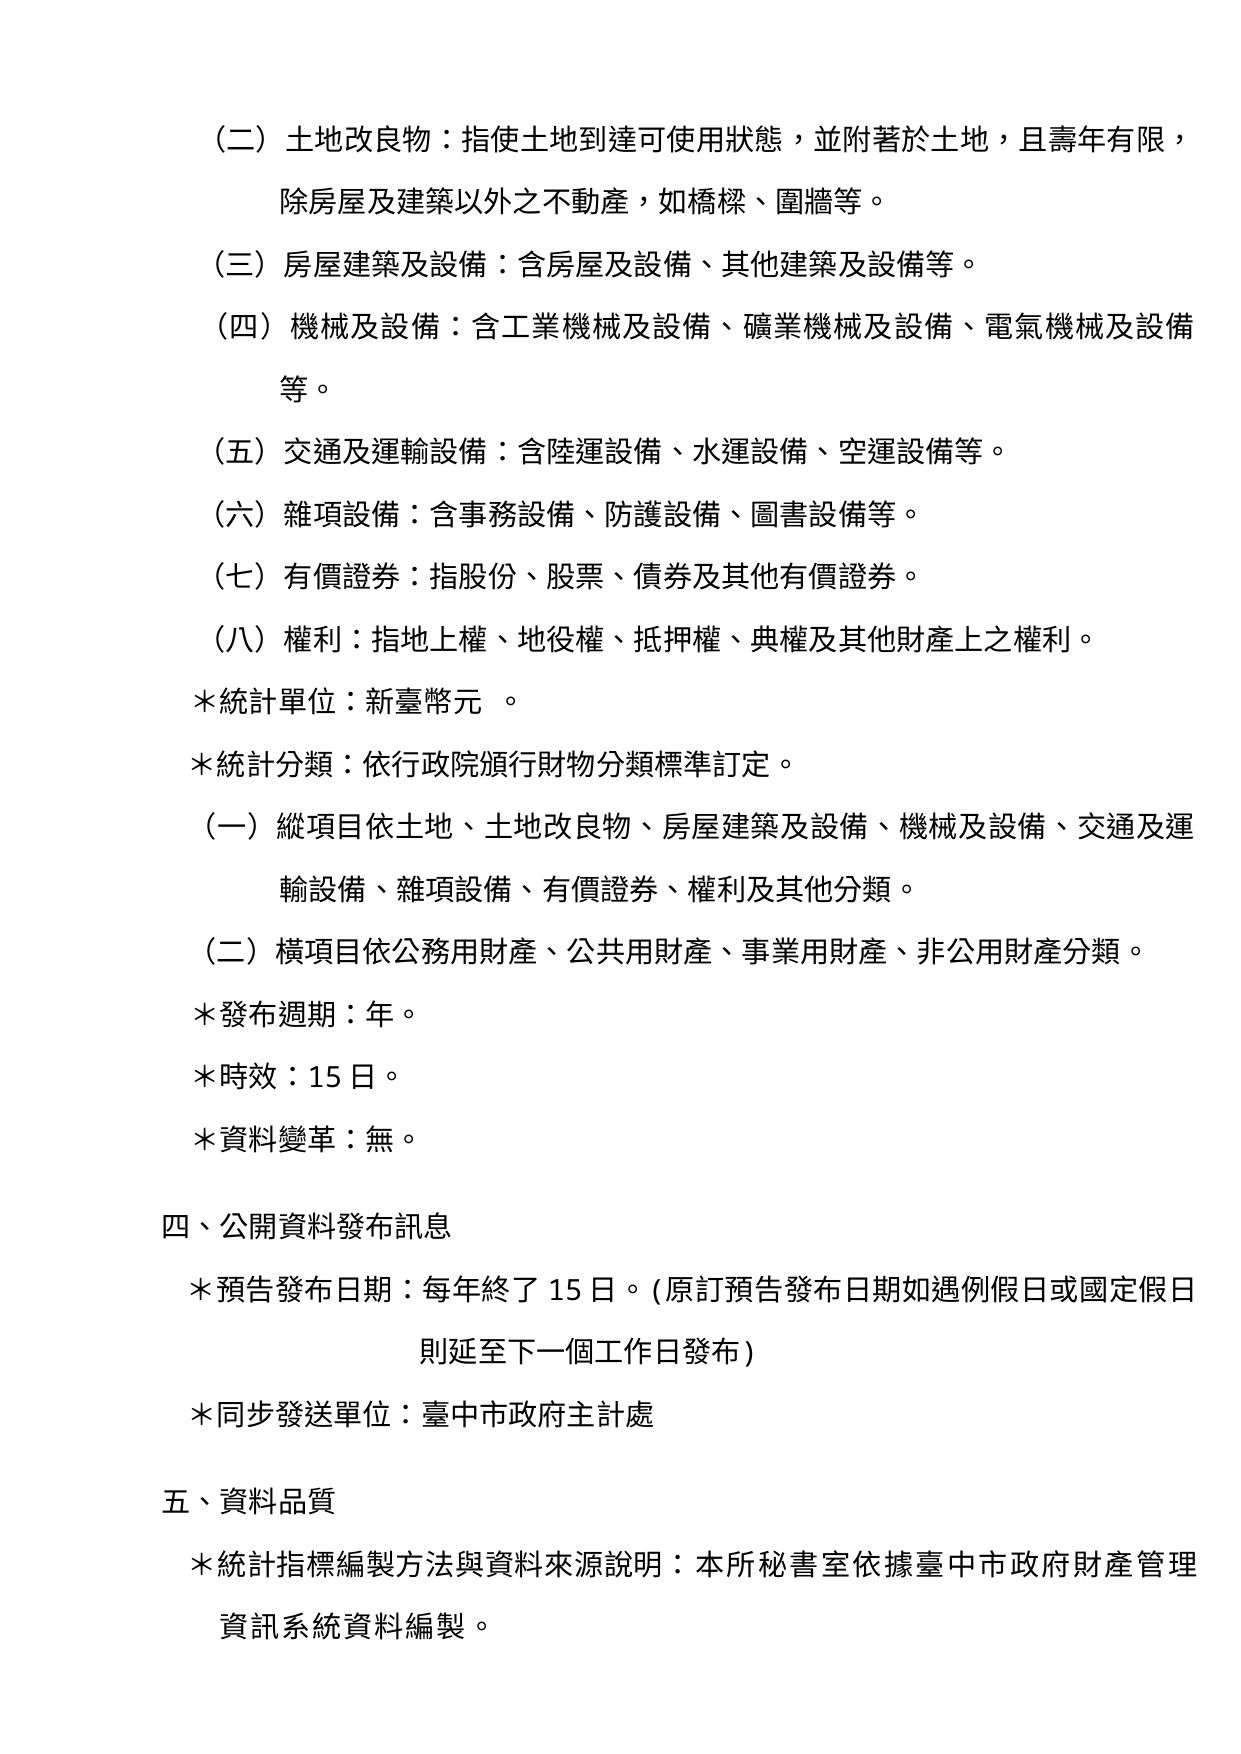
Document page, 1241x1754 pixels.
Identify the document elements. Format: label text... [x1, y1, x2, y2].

table_header （二）土地改良物：指使土地到達可使用狀態，並附著於土地，且壽年有限，除房屋及建築以外之不動產，如橋樑、圍牆等。 （三）房屋建築及設備：含房屋及設備、其他建築及設備等。 （四）機械及設備：含工業機械及設備、礦業機械及設備、電氣機械及設備等。 （五）交通及運輸設備：含陸運設備、水運設備、空運設備等。 （六）雜項設備：含事務設備、防護設備、圖書設備等。 （七）有價證券：指股份、股票、債券及其他有價證券。 （八）權利：指地上權、地役權、抵押權、典權及其他財產上之權利。 ＊統計單位：新臺幣元 。 ＊統計分類：依行政院頒行財物分類標準訂定。 （一）縱項目依土地、土地改良物、房屋建築及設備、機械及設備、交通及運輸設備、雜項設備、有價證券、權利及其他分類。 （二）橫項目依公務用財產、公共用財產、事業用財產、非公用財產分類。 ＊發布週期：年。 ＊時效：15日。 ＊資料變革：無。 四、公開資料發布訊息 ＊預告發布日期：每年終了15日。(原訂預告發布日期如遇例假日或國定假日則延至下一個工作日發布) ＊同步發送單位：臺中市政府主計處 五、資料品質 ＊統計指標編製方法與資料來源說明：本所秘書室依據臺中市政府財產管理資訊系統資料編製。 [150, 96, 1209, 1646]
